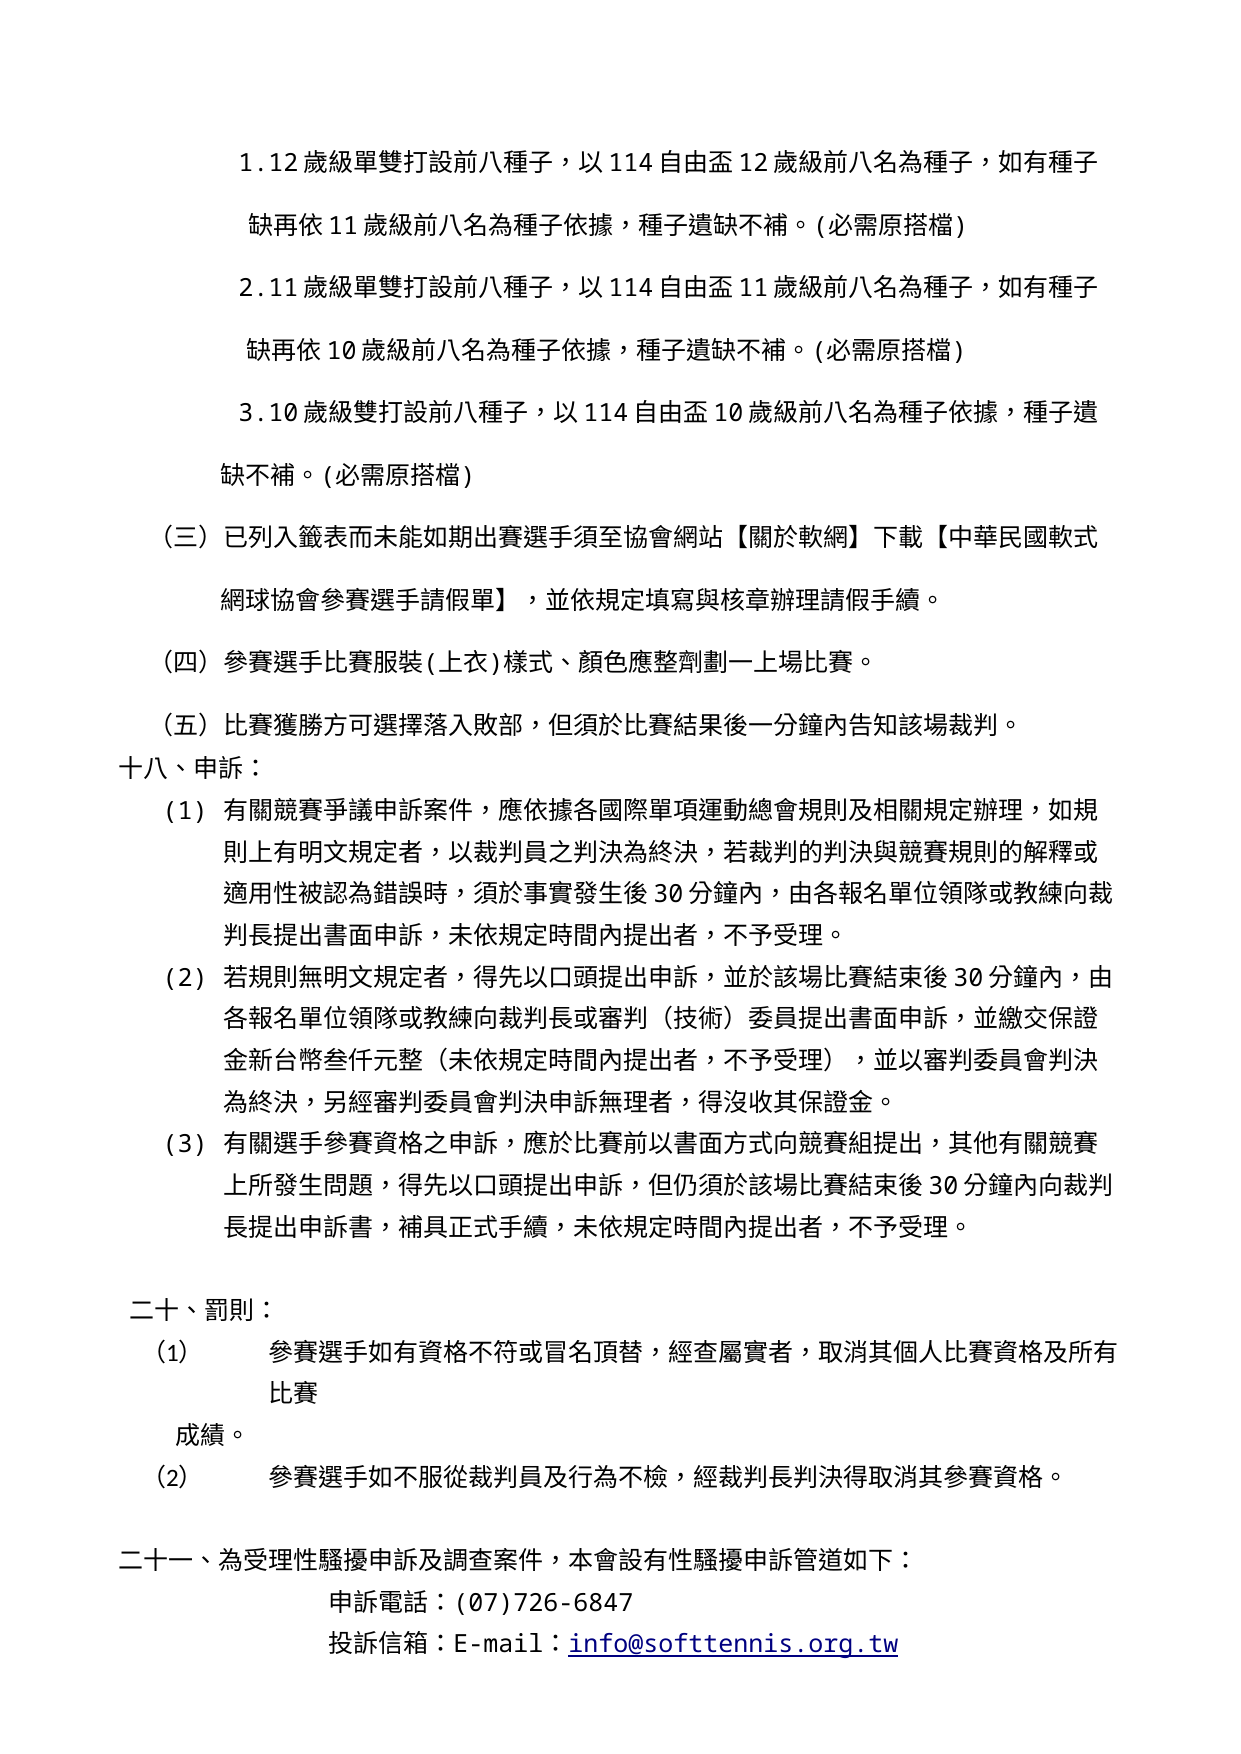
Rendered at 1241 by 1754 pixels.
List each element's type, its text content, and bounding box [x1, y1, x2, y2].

text （五）比賽獲勝方可選擇落入敗部，但須於比賽結果後一分鐘內告知該場裁判。 [118, 682, 1122, 744]
text （三）已列入籤表而未能如期出賽選手須至協會網站【關於軟網】下載【中華民國軟式網球協會參賽選手請假單】，並依規定填寫與核章辦理請假手續。 [118, 494, 1122, 619]
text 投訴信箱：E-mail：info@softtennis.org.tw [118, 1619, 1122, 1661]
list 有關競賽爭議申訴案件，應依據各國際單項運動總會規則及相關規定辦理，如規則上有明文規定者，以裁判員之判決為終決，若裁判的判決與競賽規則的解釋或適用性被認為錯誤時，須於事實發生後30分鐘內，由各報名單位領隊或教練向裁判長提出書面申訴，未依規定時間內提出者，不予受理。 [162, 786, 1122, 953]
list 有關選手參賽資格之申訴，應於比賽前以書面方式向競賽組提出，其他有關競賽上所發生問題，得先以口頭提出申訴，但仍須於該場比賽結束後30分鐘內向裁判長提出申訴書，補具正式手續，未依規定時間內提出者，不予受理。 [162, 1119, 1122, 1244]
text 十八、申訴： [118, 744, 1122, 786]
list 若規則無明文規定者，得先以口頭提出申訴，並於該場比賽結束後30分鐘內，由各報名單位領隊或教練向裁判長或審判（技術）委員提出書面申訴，並繳交保證金新台幣叁仟元整（未依規定時間內提出者，不予受理），並以審判委員會判決為終決，另經審判委員會判決申訴無理者，得沒收其保證金。 [162, 953, 1122, 1119]
text 二十、罰則： [129, 1286, 1122, 1328]
text 申訴電話：(07)726-6847 [118, 1578, 1122, 1619]
list 參賽選手如不服從裁判員及行為不檢，經裁判長判決得取消其參賽資格。 [141, 1453, 1122, 1494]
text （四）參賽選手比賽服裝(上衣)樣式、顏色應整劑劃一上場比賽。 [118, 619, 1122, 682]
text 1.12歲級單雙打設前八種子，以114自由盃12歲級前八名為種子，如有種子缺再依11歲級前八名為種子依據，種子遺缺不補。(必需原搭檔) [118, 119, 1122, 244]
text 成績。 [141, 1411, 1122, 1453]
list 參賽選手如有資格不符或冒名頂替，經查屬實者，取消其個人比賽資格及所有比賽 [141, 1328, 1122, 1411]
text 2.11歲級單雙打設前八種子，以114自由盃11歲級前八名為種子，如有種子缺再依10歲級前八名為種子依據，種子遺缺不補。(必需原搭檔) [118, 244, 1122, 369]
text 3.10歲級雙打設前八種子，以114自由盃10歲級前八名為種子依據，種子遺缺不補。(必需原搭檔) [118, 369, 1122, 494]
text 二十一、為受理性騷擾申訴及調查案件，本會設有性騷擾申訴管道如下： [118, 1536, 1122, 1578]
